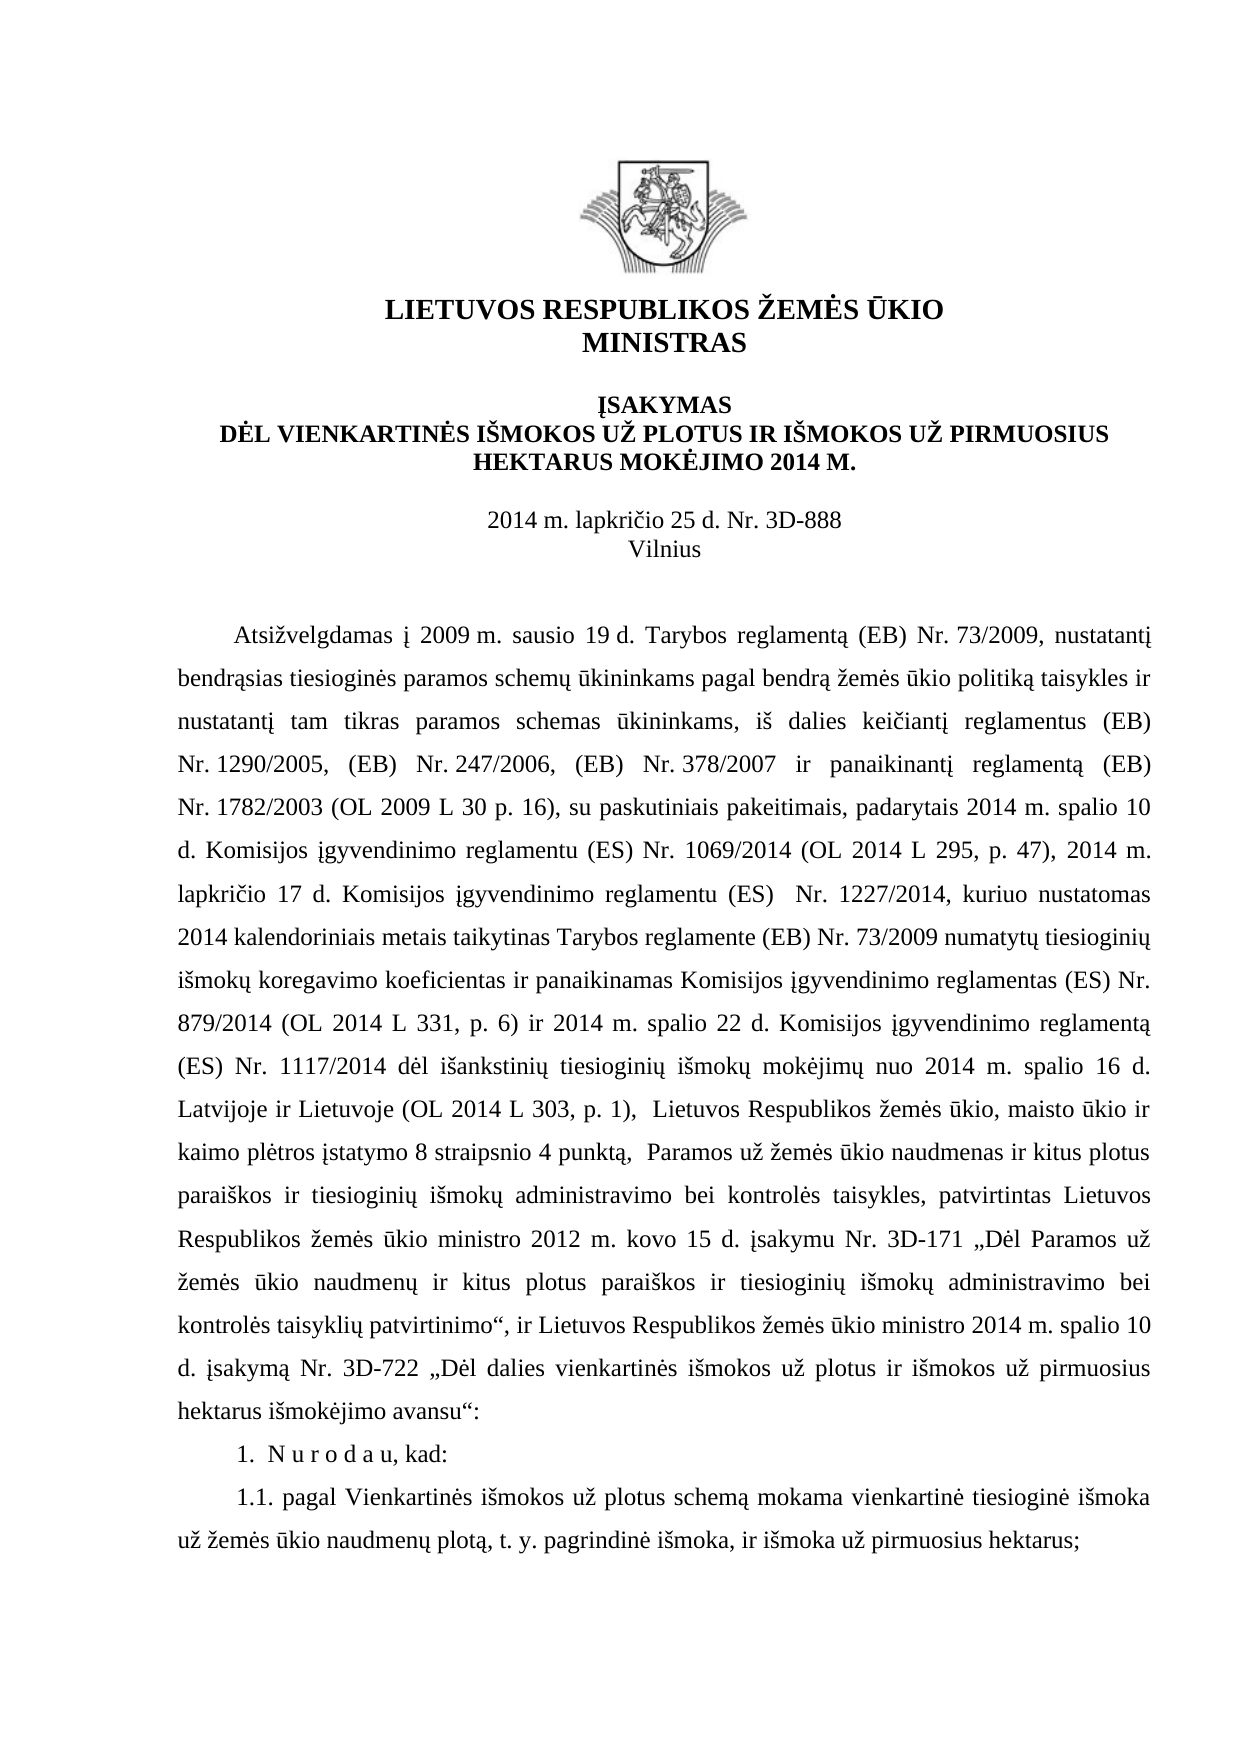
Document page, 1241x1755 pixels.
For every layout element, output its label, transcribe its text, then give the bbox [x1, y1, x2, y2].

text 2014 m. lapkričio 25 d. Nr. 3D-888 [177, 505, 1152, 534]
text LIETUVOS RESPUBLIKOS ŽEMĖS ŪKIO [177, 292, 1152, 325]
text 1.1. pagal Vienkartinės išmokos už plotus schemą mokama vienkartinė tiesioginė išmoka už žemės ūkio naudmenų plotą, t. y. pagrindinė išmoka, ir išmoka už pirmuosius hektarus; [177, 1482, 1152, 1554]
text 1. N u r o d a u, kad: [236, 1439, 1152, 1468]
text ĮSAKYMAS [177, 390, 1152, 419]
text DĖL vienkartinės išmokos už plotus IR IŠMOKOS UŽ PIRMUOSIUS HEKTARUS MOKĖJIMO 2014 M. [177, 419, 1152, 476]
text Vilnius [177, 534, 1152, 562]
text MINISTRAS [177, 325, 1152, 359]
text Atsižvelgdamas į 2009 m. sausio 19 d. Tarybos reglamentą (EB) Nr. 73/2009, nustatantį bendrąsias tiesioginės paramos schemų ūkininkams pagal bendrą žemės ūkio politiką taisykles ir nustatantį tam tikras paramos schemas ūkininkams, iš dalies keičiantį reglamentus (EB) Nr. 1290/2005, (EB) Nr. 247/2006, (EB) Nr. 378/2007 ir panaikinantį reglamentą (EB) Nr. 1782/2003 (OL 2009 L 30 p. 16), su paskutiniais pakeitimais, padarytais 2014 m. spalio 10 d. Komisijos įgyvendinimo reglamentu (ES) Nr. 1069/2014 (OL 2014 L 295, p. 47), 2014 m. lapkričio 17 d. Komisijos įgyvendinimo reglamentu (ES) Nr. 1227/2014, kuriuo nustatomas 2014 kalendoriniais metais taikytinas Tarybos reglamente (EB) Nr. 73/2009 numatytų tiesioginių išmokų koregavimo koeficientas ir panaikinamas Komisijos įgyvendinimo reglamentas (ES) Nr. 879/2014 (OL 2014 L 331, p. 6) ir 2014 m. spalio 22 d. Komisijos įgyvendinimo reglamentą (ES) Nr. 1117/2014 dėl išankstinių tiesioginių išmokų mokėjimų nuo 2014 m. spalio 16 d. Latvijoje ir Lietuvoje (OL 2014 L 303, p. 1), Lietuvos Respublikos žemės ūkio, maisto ūkio ir kaimo plėtros įstatymo 8 straipsnio 4 punktą, Paramos už žemės ūkio naudmenas ir kitus plotus paraiškos ir tiesioginių išmokų administravimo bei kontrolės taisykles, patvirtintas Lietuvos Respublikos žemės ūkio ministro 2012 m. kovo 15 d. įsakymu Nr. 3D-171 „Dėl Paramos už žemės ūkio naudmenų ir kitus plotus paraiškos ir tiesioginių išmokų administravimo bei kontrolės taisyklių patvirtinimo“, ir Lietuvos Respublikos žemės ūkio ministro 2014 m. spalio 10 d. įsakymą Nr. 3D-722 „Dėl dalies vienkartinės išmokos už plotus ir išmokos už pirmuosius hektarus išmokėjimo avansu“: [177, 620, 1152, 1425]
